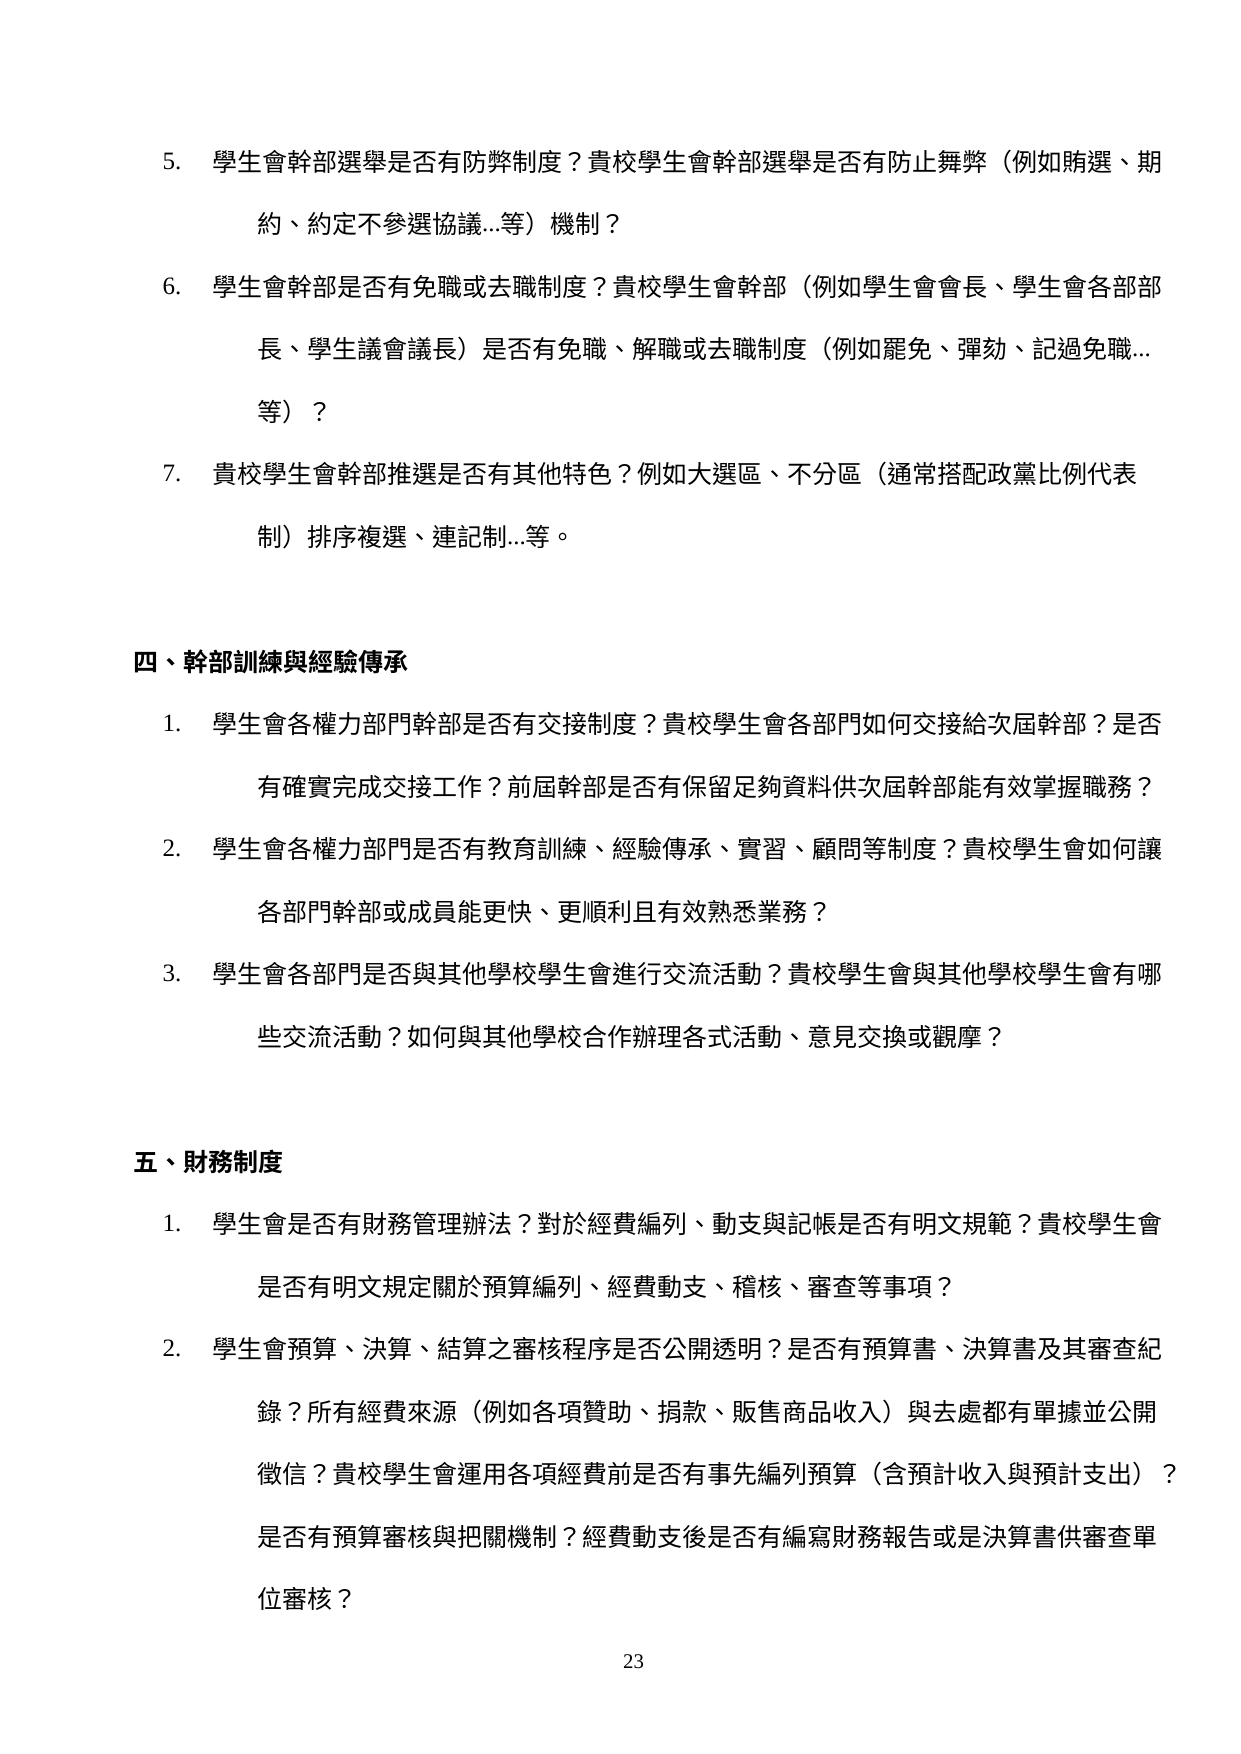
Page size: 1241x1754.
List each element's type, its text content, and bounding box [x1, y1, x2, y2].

list 學生會預算、決算、結算之審核程序是否公開透明？是否有預算書、決算書及其審查紀錄？所有經費來源（例如各項贊助、捐款、販售商品收入）與去處都有單據並公開徵信？貴校學生會運用各項經費前是否有事先編列預算（含預計收入與預計支出）？是否有預算審核與把關機制？經費動支後是否有編寫財務報告或是決算書供審查單位審核？ [162, 1306, 1163, 1619]
text 四、幹部訓練與經驗傳承 [133, 619, 1163, 681]
list 學生會各權力部門是否有教育訓練、經驗傳承、實習、顧問等制度？貴校學生會如何讓各部門幹部或成員能更快、更順利且有效熟悉業務？ [162, 806, 1163, 931]
list 學生會各權力部門幹部是否有交接制度？貴校學生會各部門如何交接給次屆幹部？是否有確實完成交接工作？前屆幹部是否有保留足夠資料供次屆幹部能有效掌握職務？ [162, 681, 1163, 806]
list 學生會幹部是否有免職或去職制度？貴校學生會幹部（例如學生會會長、學生會各部部長、學生議會議長）是否有免職、解職或去職制度（例如罷免、彈劾、記過免職...等）？ [162, 244, 1163, 431]
list 學生會各部門是否與其他學校學生會進行交流活動？貴校學生會與其他學校學生會有哪些交流活動？如何與其他學校合作辦理各式活動、意見交換或觀摩？ [162, 931, 1163, 1056]
list 學生會幹部選舉是否有防弊制度？貴校學生會幹部選舉是否有防止舞弊（例如賄選、期約、約定不參選協議...等）機制？ [162, 119, 1163, 244]
list 學生會是否有財務管理辦法？對於經費編列、動支與記帳是否有明文規範？貴校學生會是否有明文規定關於預算編列、經費動支、稽核、審查等事項？ [162, 1181, 1163, 1306]
text 五、財務制度 [133, 1119, 1163, 1181]
list 貴校學生會幹部推選是否有其他特色？例如大選區、不分區（通常搭配政黨比例代表制）排序複選、連記制...等。 [162, 431, 1163, 556]
